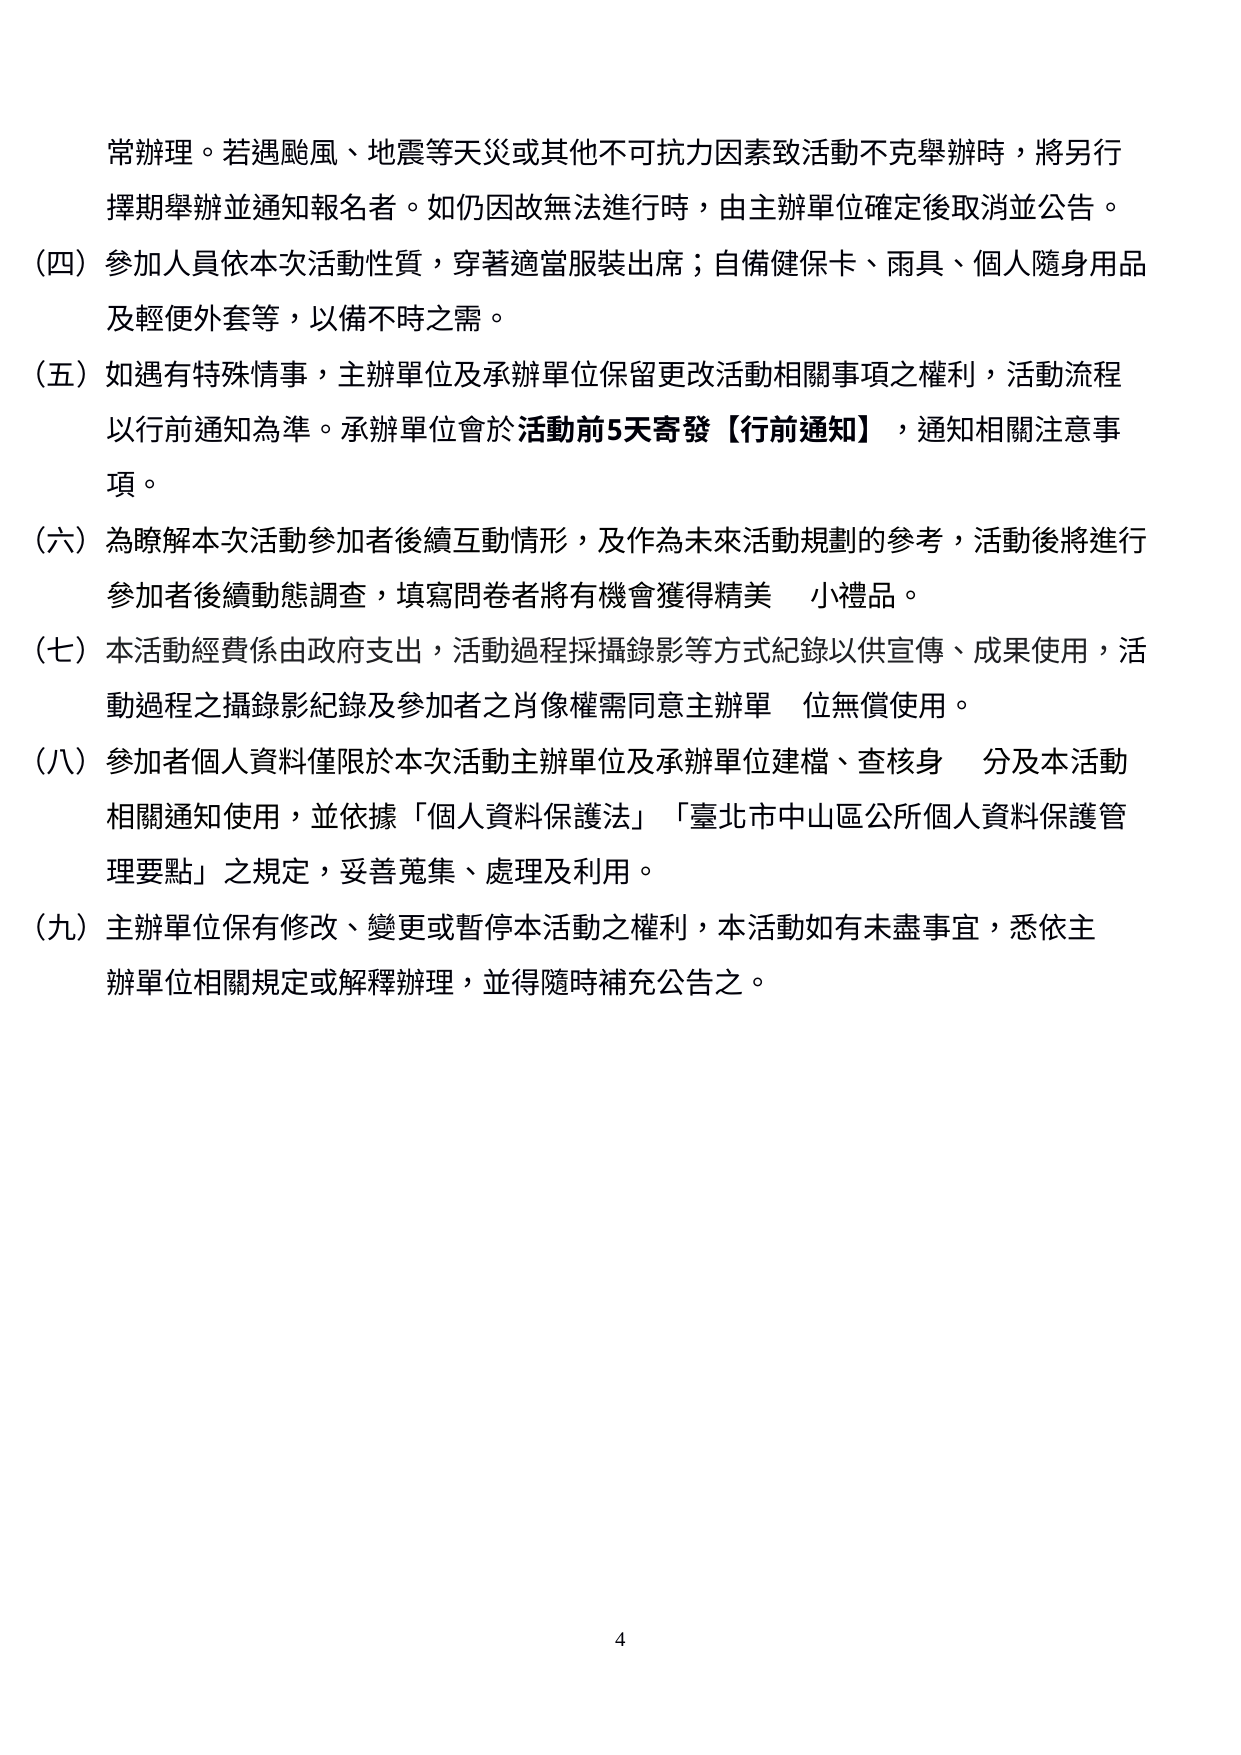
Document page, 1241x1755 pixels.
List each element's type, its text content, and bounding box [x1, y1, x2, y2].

text （八）參加者個人資料僅限於本次活動主辦單位及承辦單位建檔、查核身 分及本活動相關通知使用，並依據「個人資料保護法」「臺北市中山區公所個人資料保護管理要點」之規定，妥善蒐集、處理及利用。 [18, 738, 1152, 891]
text （四）參加人員依本次活動性質，穿著適當服裝出席；自備健保卡、雨具、個人隨身用品及輕便外套等，以備不時之需。 [18, 240, 1151, 338]
text （七）本活動經費係由政府支出，活動過程採攝錄影等方式紀錄以供宣傳、成果使用，活動過程之攝錄影紀錄及參加者之肖像權需同意主辦單 位無償使用。 [18, 628, 1151, 725]
text （九）主辦單位保有修改、變更或暫停本活動之權利，本活動如有未盡事宜，悉依主辦單位相關規定或解釋辦理，並得隨時補充公告之。 [18, 904, 1123, 1002]
text （五）如遇有特殊情事，主辦單位及承辦單位保留更改活動相關事項之權利，活動流程以行前通知為準。承辦單位會於活動前5天寄發【行前通知】，通知相關注意事項。 [18, 351, 1123, 504]
text 常辦理。若遇颱風、地震等天災或其他不可抗力因素致活動不克舉辦時，將另行擇期舉辦並通知報名者。如仍因故無法進行時，由主辦單位確定後取消並公告。 [106, 130, 1122, 227]
text （六）為瞭解本次活動參加者後續互動情形，及作為未來活動規劃的參考，活動後將進行參加者後續動態調查，填寫問卷者將有機會獲得精美 小禮品。 [18, 517, 1151, 615]
